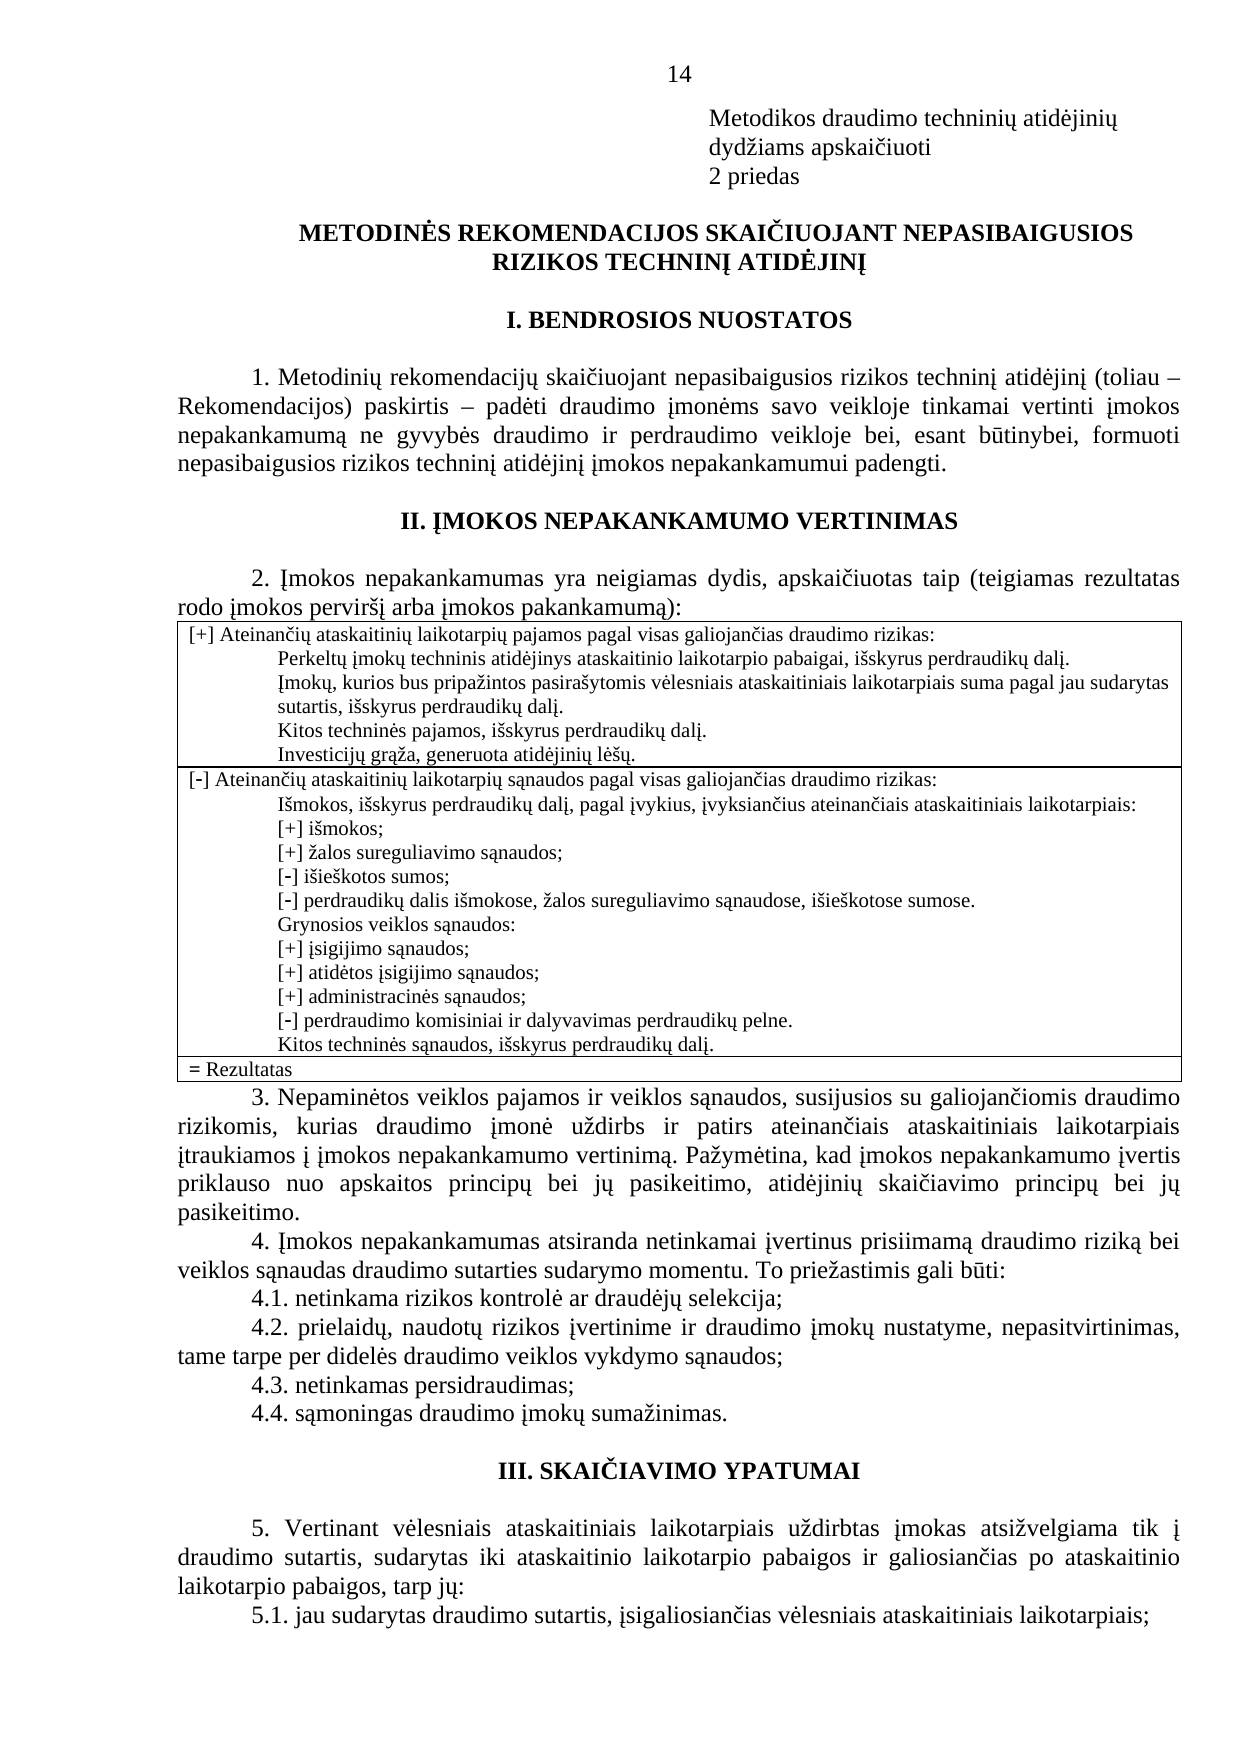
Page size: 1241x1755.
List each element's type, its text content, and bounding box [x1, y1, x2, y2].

table_cell [178, 670, 266, 718]
text 4. Įmokos nepakankamumas atsiranda netinkamai įvertinus prisiimamą draudimo riziką bei veiklos sąnaudas draudimo sutarties sudarymo momentu. To priežastimis gali būti: [177, 1226, 1181, 1283]
text 2 priedas [177, 161, 1181, 190]
text 5. Vertinant vėlesniais ataskaitiniais laikotarpiais uždirbtas įmokas atsižvelgiama tik į draudimo sutartis, sudarytas iki ataskaitinio laikotarpio pabaigos ir galiosiančias po ataskaitinio laikotarpio pabaigos, tarp jų: [177, 1513, 1181, 1600]
text 1. Metodinių rekomendacijų skaičiuojant nepasibaigusios rizikos techninį atidėjinį (toliau – Rekomendacijos) paskirtis – padėti draudimo įmonėms savo veikloje tinkamai vertinti įmokos nepakankamumą ne gyvybės draudimo ir perdraudimo veikloje bei, esant būtinybei, formuoti nepasibaigusios rizikos techninį atidėjinį įmokos nepakankamumui padengti. [177, 362, 1181, 477]
table_cell Grynosios veiklos sąnaudos: [+] įsigijimo sąnaudos; [+] atidėtos įsigijimo sąnaudos; [+] administracinės sąnaudos; [-] perdraudimo komisiniai ir dalyvavimas perdraudikų pelne. [266, 912, 1181, 1032]
table_cell [178, 912, 266, 1032]
text Metodikos draudimo techninių atidėjinių [709, 103, 1181, 132]
table_cell Investicijų grąža, generuota atidėjinių lėšų. [266, 742, 1181, 766]
table_cell [178, 791, 266, 912]
text 3. Nepaminėtos veiklos pajamos ir veiklos sąnaudos, susijusios su galiojančiomis draudimo rizikomis, kurias draudimo įmonė uždirbs ir patirs ateinančiais ataskaitiniais laikotarpiais įtraukiamos į įmokos nepakankamumo vertinimą. Pažymėtina, kad įmokos nepakankamumo įvertis priklauso nuo apskaitos principų bei jų pasikeitimo, atidėjinių skaičiavimo principų bei jų pasikeitimo. [177, 1082, 1181, 1226]
text 4.4. sąmoningas draudimo įmokų sumažinimas. [177, 1398, 1181, 1427]
text dydžiams apskaičiuoti [177, 132, 1181, 161]
table_cell Įmokų, kurios bus pripažintos pasirašytomis vėlesniais ataskaitiniais laikotarpiais suma pagal jau sudarytas sutartis, išskyrus perdraudikų dalį. [266, 670, 1181, 718]
text METODINĖS REKOMENDACIJOS SKAIČIUOJANT NEPASIBAIGUSIOS RIZIKOS TECHNINĮ ATIDĖJINĮ [177, 218, 1181, 276]
table_cell Perkeltų įmokų techninis atidėjinys ataskaitinio laikotarpio pabaigai, išskyrus perdraudikų dalį. [266, 646, 1181, 670]
text 5.1. jau sudarytas draudimo sutartis, įsigaliosiančias vėlesniais ataskaitiniais laikotarpiais; [177, 1600, 1181, 1628]
text II. ĮMOKOS NEPAKANKAMUMO VERTINIMAS [177, 506, 1181, 535]
table_cell [178, 646, 266, 670]
text 4.2. prielaidų, naudotų rizikos įvertinime ir draudimo įmokų nustatyme, nepasitvirtinimas, tame tarpe per didelės draudimo veiklos vykdymo sąnaudos; [177, 1312, 1181, 1370]
table_cell Išmokos, išskyrus perdraudikų dalį, pagal įvykius, įvyksiančius ateinančiais ataskaitiniais laikotarpiais: [+] išmokos; [+] žalos sureguliavimo sąnaudos; [-] išieškotos sumos; [-] perdraudikų dalis išmokose, žalos sureguliavimo sąnaudose, išieškotose sumose. [266, 791, 1181, 912]
table_cell [178, 742, 266, 766]
text 2. Įmokos nepakankamumas yra neigiamas dydis, apskaičiuotas taip (teigiamas rezultatas rodo įmokos perviršį arba įmokos pakankamumą): [177, 563, 1181, 621]
table_cell Kitos techninės pajamos, išskyrus perdraudikų dalį. [266, 718, 1181, 742]
table_cell [178, 718, 266, 742]
text 4.1. netinkama rizikos kontrolė ar draudėjų selekcija; [177, 1283, 1181, 1312]
text I. BENDROSIOS NUOSTATOS [177, 305, 1181, 333]
table_cell = Rezultatas [178, 1057, 1181, 1081]
table_cell Kitos techninės sąnaudos, išskyrus perdraudikų dalį. [266, 1032, 1181, 1056]
table_cell [-] Ateinančių ataskaitinių laikotarpių sąnaudos pagal visas galiojančias draudimo rizikas: [178, 768, 1181, 791]
table_cell [178, 1032, 266, 1056]
text III. SKAIČIAVIMO YPATUMAI [177, 1456, 1181, 1485]
text 4.3. netinkamas persidraudimas; [177, 1370, 1181, 1398]
table_header [+] Ateinančių ataskaitinių laikotarpių pajamos pagal visas galiojančias draudimo rizikas: [178, 622, 1181, 646]
